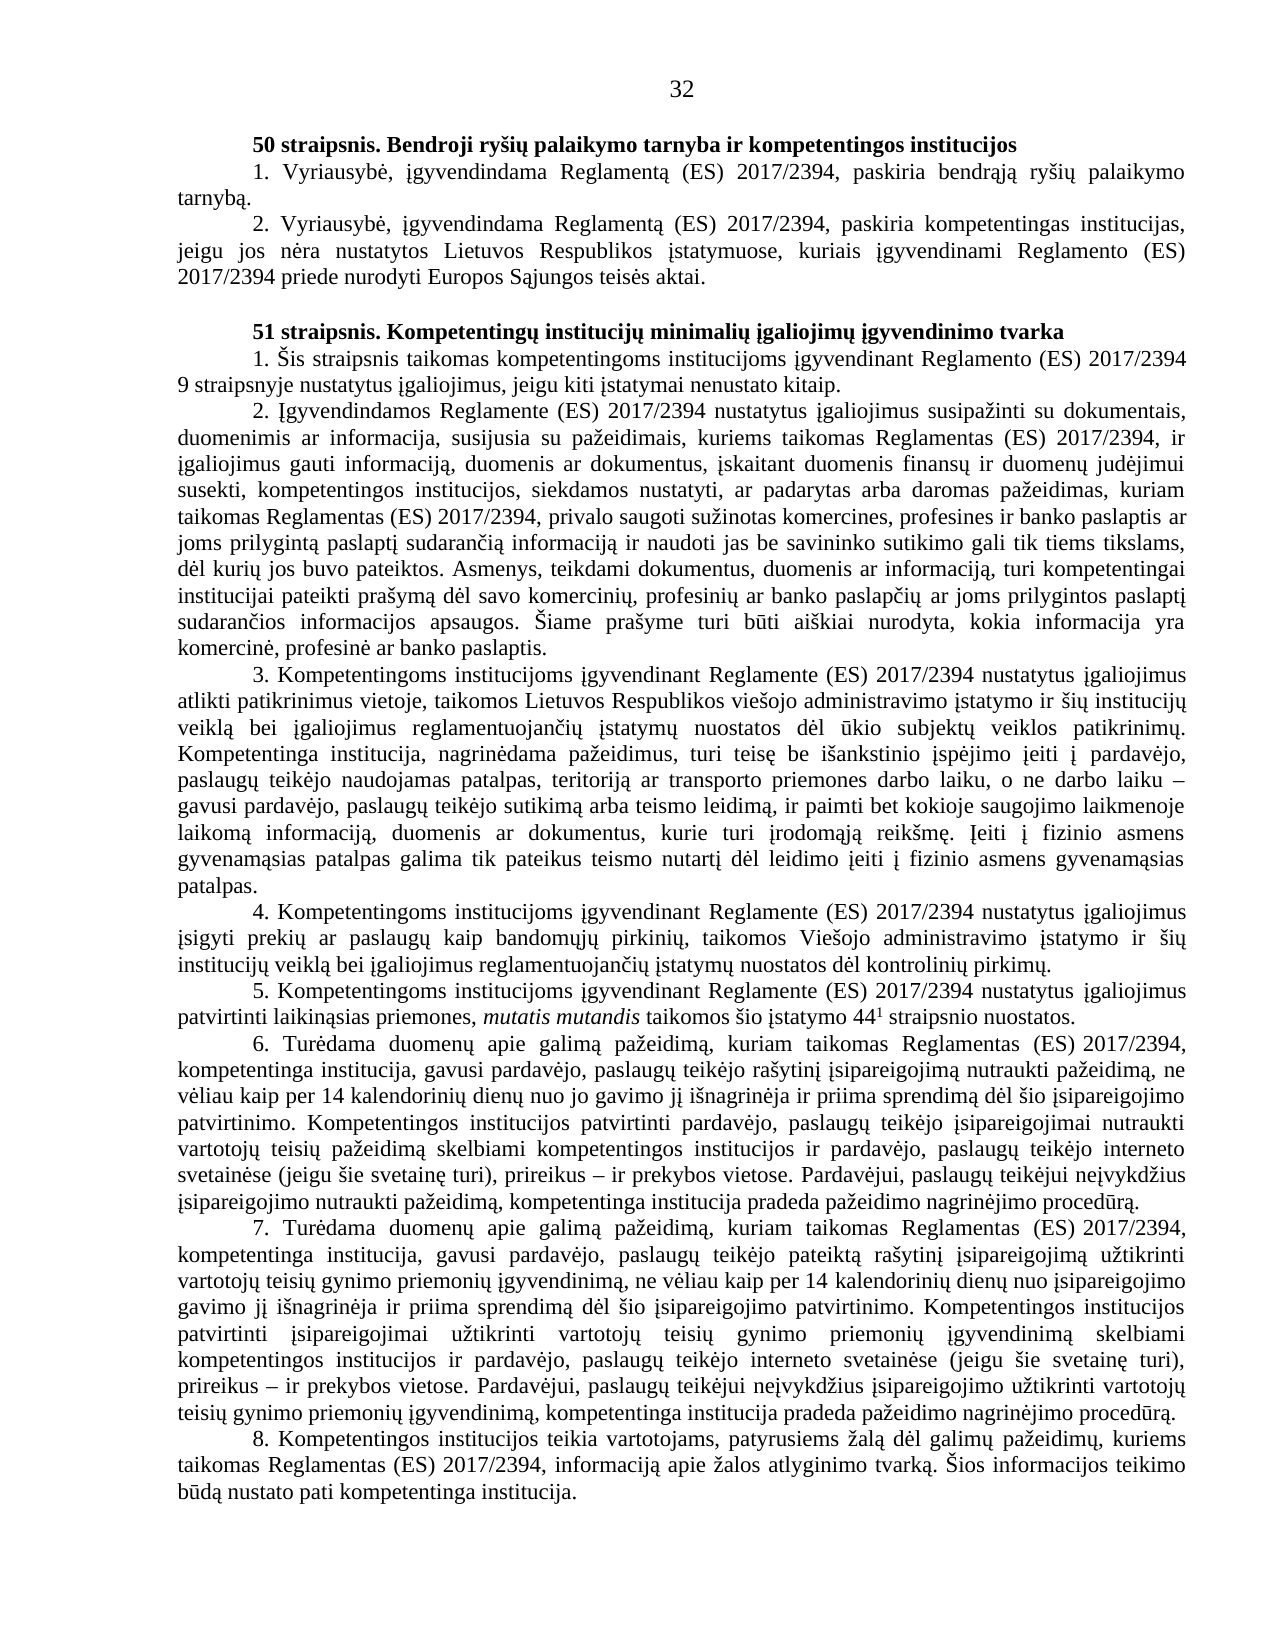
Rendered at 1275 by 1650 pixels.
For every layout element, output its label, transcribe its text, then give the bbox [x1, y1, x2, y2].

text 2. Įgyvendindamos Reglamente (ES) 2017/2394 nustatytus įgaliojimus susipažinti su dokumentais, duomenimis ar informacija, susijusia su pažeidimais, kuriems taikomas Reglamentas (ES) 2017/2394, ir įgaliojimus gauti informaciją, duomenis ar dokumentus, įskaitant duomenis finansų ir duomenų judėjimui susekti, kompetentingos institucijos, siekdamos nustatyti, ar padarytas arba daromas pažeidimas, kuriam taikomas Reglamentas (ES) 2017/2394, privalo saugoti sužinotas komercines, profesines ir banko paslaptis ar joms prilygintą paslaptį sudarančią informaciją ir naudoti jas be savininko sutikimo gali tik tiems tikslams, dėl kurių jos buvo pateiktos. Asmenys, teikdami dokumentus, duomenis ar informaciją, turi kompetentingai institucijai pateikti prašymą dėl savo komercinių, profesinių ar banko paslapčių ar joms prilygintos paslaptį sudarančios informacijos apsaugos. Šiame prašyme turi būti aiškiai nurodyta, kokia informacija yra komercinė, profesinė ar banko paslaptis. [177, 397, 1186, 661]
text 5. Kompetentingoms institucijoms įgyvendinant Reglamente (ES) 2017/2394 nustatytus įgaliojimus patvirtinti laikinąsias priemones, mutatis mutandis taikomos šio įstatymo 441 straipsnio nuostatos. [177, 977, 1186, 1030]
text 6. Turėdama duomenų apie galimą pažeidimą, kuriam taikomas Reglamentas (ES) 2017/2394, kompetentinga institucija, gavusi pardavėjo, paslaugų teikėjo rašytinį įsipareigojimą nutraukti pažeidimą, ne vėliau kaip per 14 kalendorinių dienų nuo jo gavimo jį išnagrinėja ir priima sprendimą dėl šio įsipareigojimo patvirtinimo. Kompetentingos institucijos patvirtinti pardavėjo, paslaugų teikėjo įsipareigojimai nutraukti vartotojų teisių pažeidimą skelbiami kompetentingos institucijos ir pardavėjo, paslaugų teikėjo interneto svetainėse (jeigu šie svetainę turi), prireikus – ir prekybos vietose. Pardavėjui, paslaugų teikėjui neįvykdžius įsipareigojimo nutraukti pažeidimą, kompetentinga institucija pradeda pažeidimo nagrinėjimo procedūrą. [177, 1030, 1186, 1214]
text 1. Šis straipsnis taikomas kompetentingoms institucijoms įgyvendinant Reglamento (ES) 2017/2394 9 straipsnyje nustatytus įgaliojimus, jeigu kiti įstatymai nenustato kitaip. [177, 344, 1186, 397]
text 3. Kompetentingoms institucijoms įgyvendinant Reglamente (ES) 2017/2394 nustatytus įgaliojimus atlikti patikrinimus vietoje, taikomos Lietuvos Respublikos viešojo administravimo įstatymo ir šių institucijų veiklą bei įgaliojimus reglamentuojančių įstatymų nuostatos dėl ūkio subjektų veiklos patikrinimų. Kompetentinga institucija, nagrinėdama pažeidimus, turi teisę be išankstinio įspėjimo įeiti į pardavėjo, paslaugų teikėjo naudojamas patalpas, teritoriją ar transporto priemones darbo laiku, o ne darbo laiku – gavusi pardavėjo, paslaugų teikėjo sutikimą arba teismo leidimą, ir paimti bet kokioje saugojimo laikmenoje laikomą informaciją, duomenis ar dokumentus, kurie turi įrodomąją reikšmę. Įeiti į fizinio asmens gyvenamąsias patalpas galima tik pateikus teismo nutartį dėl leidimo įeiti į fizinio asmens gyvenamąsias patalpas. [177, 661, 1186, 898]
text 51 straipsnis. Kompetentingų institucijų minimalių įgaliojimų įgyvendinimo tvarka [177, 318, 1186, 344]
text 50 straipsnis. Bendroji ryšių palaikymo tarnyba ir kompetentingos institucijos [177, 131, 1186, 158]
text 2. Vyriausybė, įgyvendindama Reglamentą (ES) 2017/2394, paskiria kompetentingas institucijas, jeigu jos nėra nustatytos Lietuvos Respublikos įstatymuose, kuriais įgyvendinami Reglamento (ES) 2017/2394 priede nurodyti Europos Sąjungos teisės aktai. [177, 210, 1186, 289]
text 1. Vyriausybė, įgyvendindama Reglamentą (ES) 2017/2394, paskiria bendrąją ryšių palaikymo tarnybą. [177, 158, 1186, 210]
text 4. Kompetentingoms institucijoms įgyvendinant Reglamente (ES) 2017/2394 nustatytus įgaliojimus įsigyti prekių ar paslaugų kaip bandomųjų pirkinių, taikomos Viešojo administravimo įstatymo ir šių institucijų veiklą bei įgaliojimus reglamentuojančių įstatymų nuostatos dėl kontrolinių pirkimų. [177, 898, 1186, 977]
text 8. Kompetentingos institucijos teikia vartotojams, patyrusiems žalą dėl galimų pažeidimų, kuriems taikomas Reglamentas (ES) 2017/2394, informaciją apie žalos atlyginimo tvarką. Šios informacijos teikimo būdą nustato pati kompetentinga institucija. [177, 1425, 1186, 1504]
text 7. Turėdama duomenų apie galimą pažeidimą, kuriam taikomas Reglamentas (ES) 2017/2394, kompetentinga institucija, gavusi pardavėjo, paslaugų teikėjo pateiktą rašytinį įsipareigojimą užtikrinti vartotojų teisių gynimo priemonių įgyvendinimą, ne vėliau kaip per 14 kalendorinių dienų nuo įsipareigojimo gavimo jį išnagrinėja ir priima sprendimą dėl šio įsipareigojimo patvirtinimo. Kompetentingos institucijos patvirtinti įsipareigojimai užtikrinti vartotojų teisių gynimo priemonių įgyvendinimą skelbiami kompetentingos institucijos ir pardavėjo, paslaugų teikėjo interneto svetainėse (jeigu šie svetainę turi), prireikus – ir prekybos vietose. Pardavėjui, paslaugų teikėjui neįvykdžius įsipareigojimo užtikrinti vartotojų teisių gynimo priemonių įgyvendinimą, kompetentinga institucija pradeda pažeidimo nagrinėjimo procedūrą. [177, 1214, 1186, 1425]
